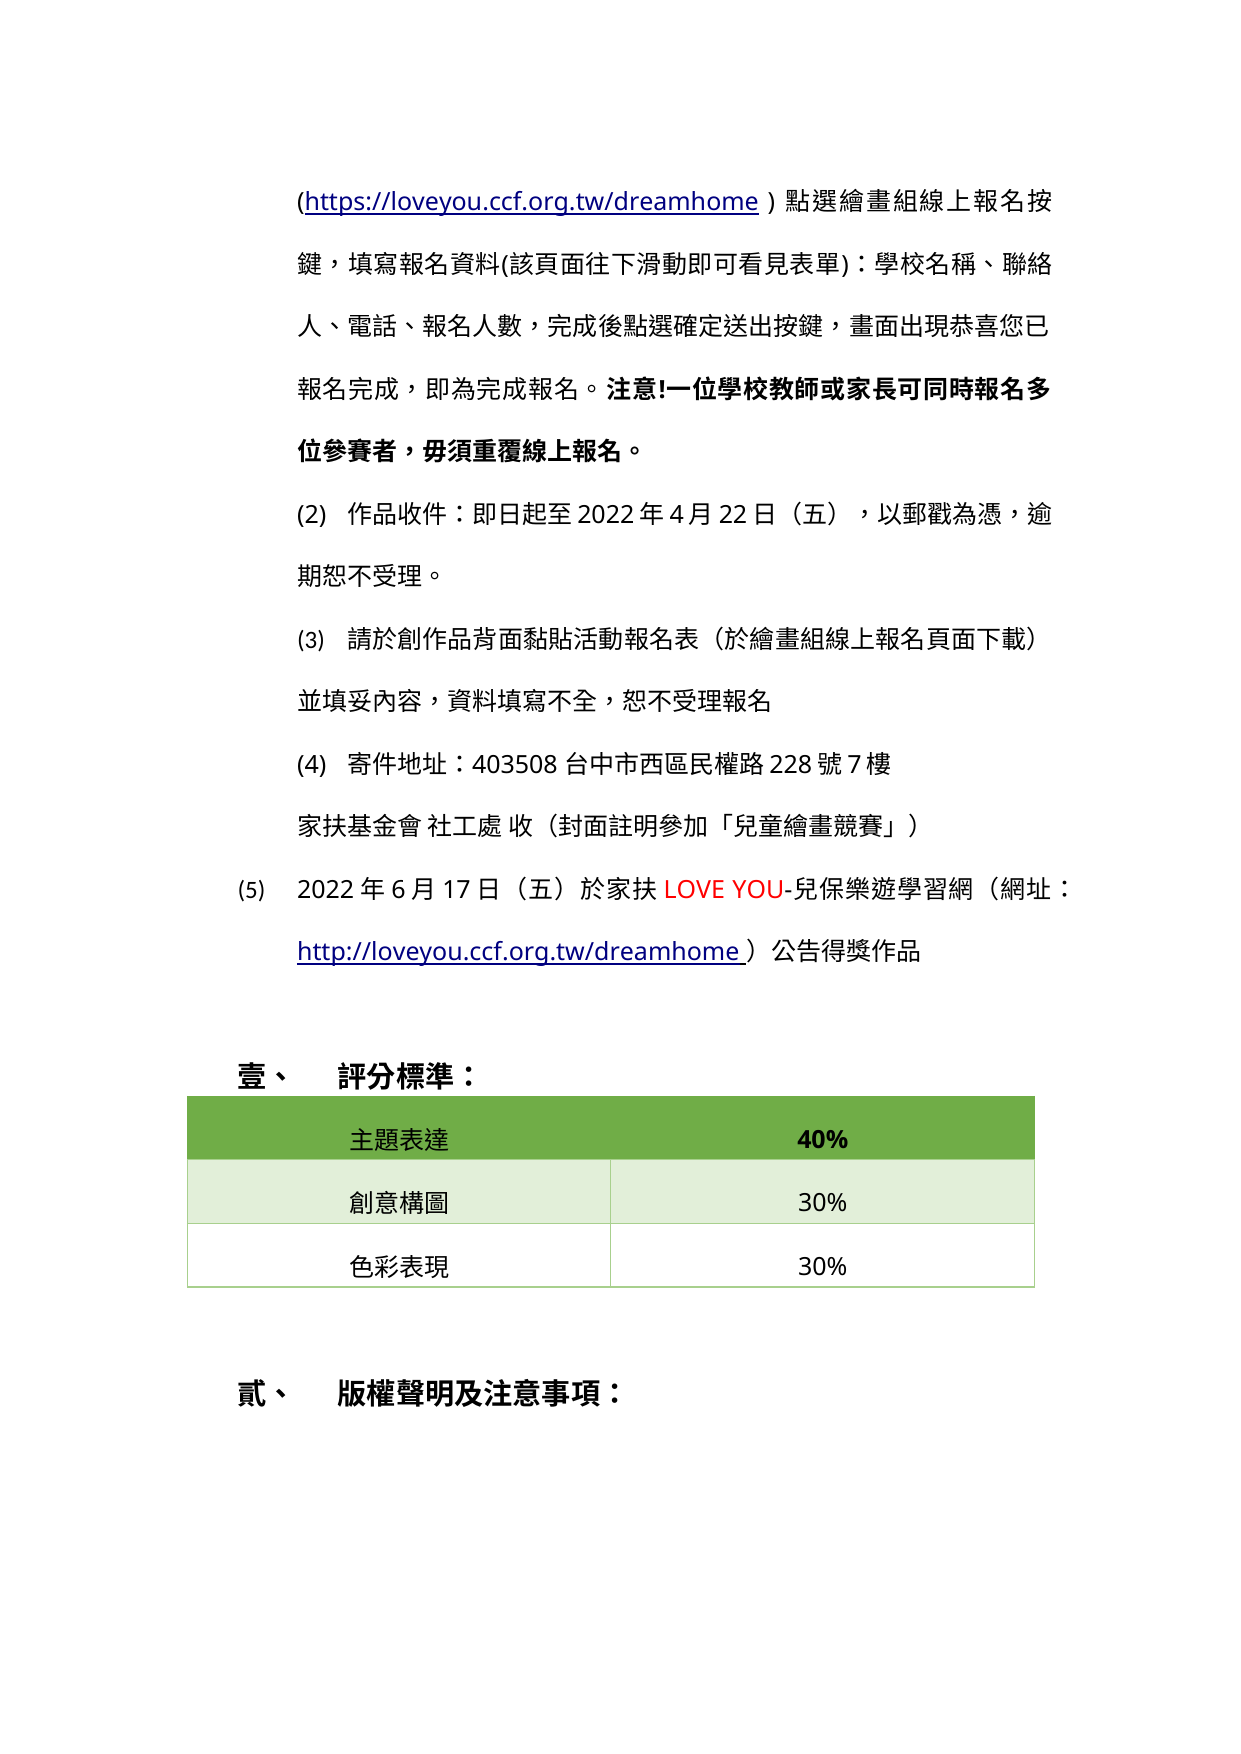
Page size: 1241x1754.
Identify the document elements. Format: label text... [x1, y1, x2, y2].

table_cell 30% [611, 1224, 1034, 1286]
list (https://loveyou.ccf.org.tw/dreamhome ) 點選繪畫組線上報名按鍵，填寫報名資料(該頁面往下滑動即可看見表單)：學校名稱、聯絡人、電話、報名人數，完成後點選確定送出按鍵，畫面出現恭喜您已報名完成，即為完成報名。注意!一位學校教師或家長可同時報名多位參賽者，毋須重覆線上報名。 [297, 158, 1053, 471]
table_cell 創意構圖 [188, 1160, 610, 1223]
list 2022年6月17日（五）於家扶LOVE YOU-兒保樂遊學習網（網址：http://loveyou.ccf.org.tw/dreamhome ）公告得獎作品 [237, 846, 1053, 971]
list 寄件地址：403508 台中市西區民權路228號7樓 [297, 721, 1053, 783]
list 請於創作品背面黏貼活動報名表（於繪畫組線上報名頁面下載）並填妥內容，資料填寫不全，恕不受理報名 [297, 596, 1053, 721]
table_cell 色彩表現 [188, 1224, 610, 1286]
list 版權聲明及注意事項： [237, 1350, 1053, 1412]
table_header 主題表達 [188, 1097, 611, 1159]
table_cell 30% [611, 1160, 1034, 1223]
list 評分標準： [237, 1033, 1053, 1096]
text 家扶基金會 社工處 收（封面註明參加「兒童繪畫競賽」） [297, 783, 1053, 846]
table_header 40% [611, 1097, 1034, 1159]
list 作品收件：即日起至2022年4月22日（五），以郵戳為憑，逾期恕不受理。 [297, 471, 1053, 596]
